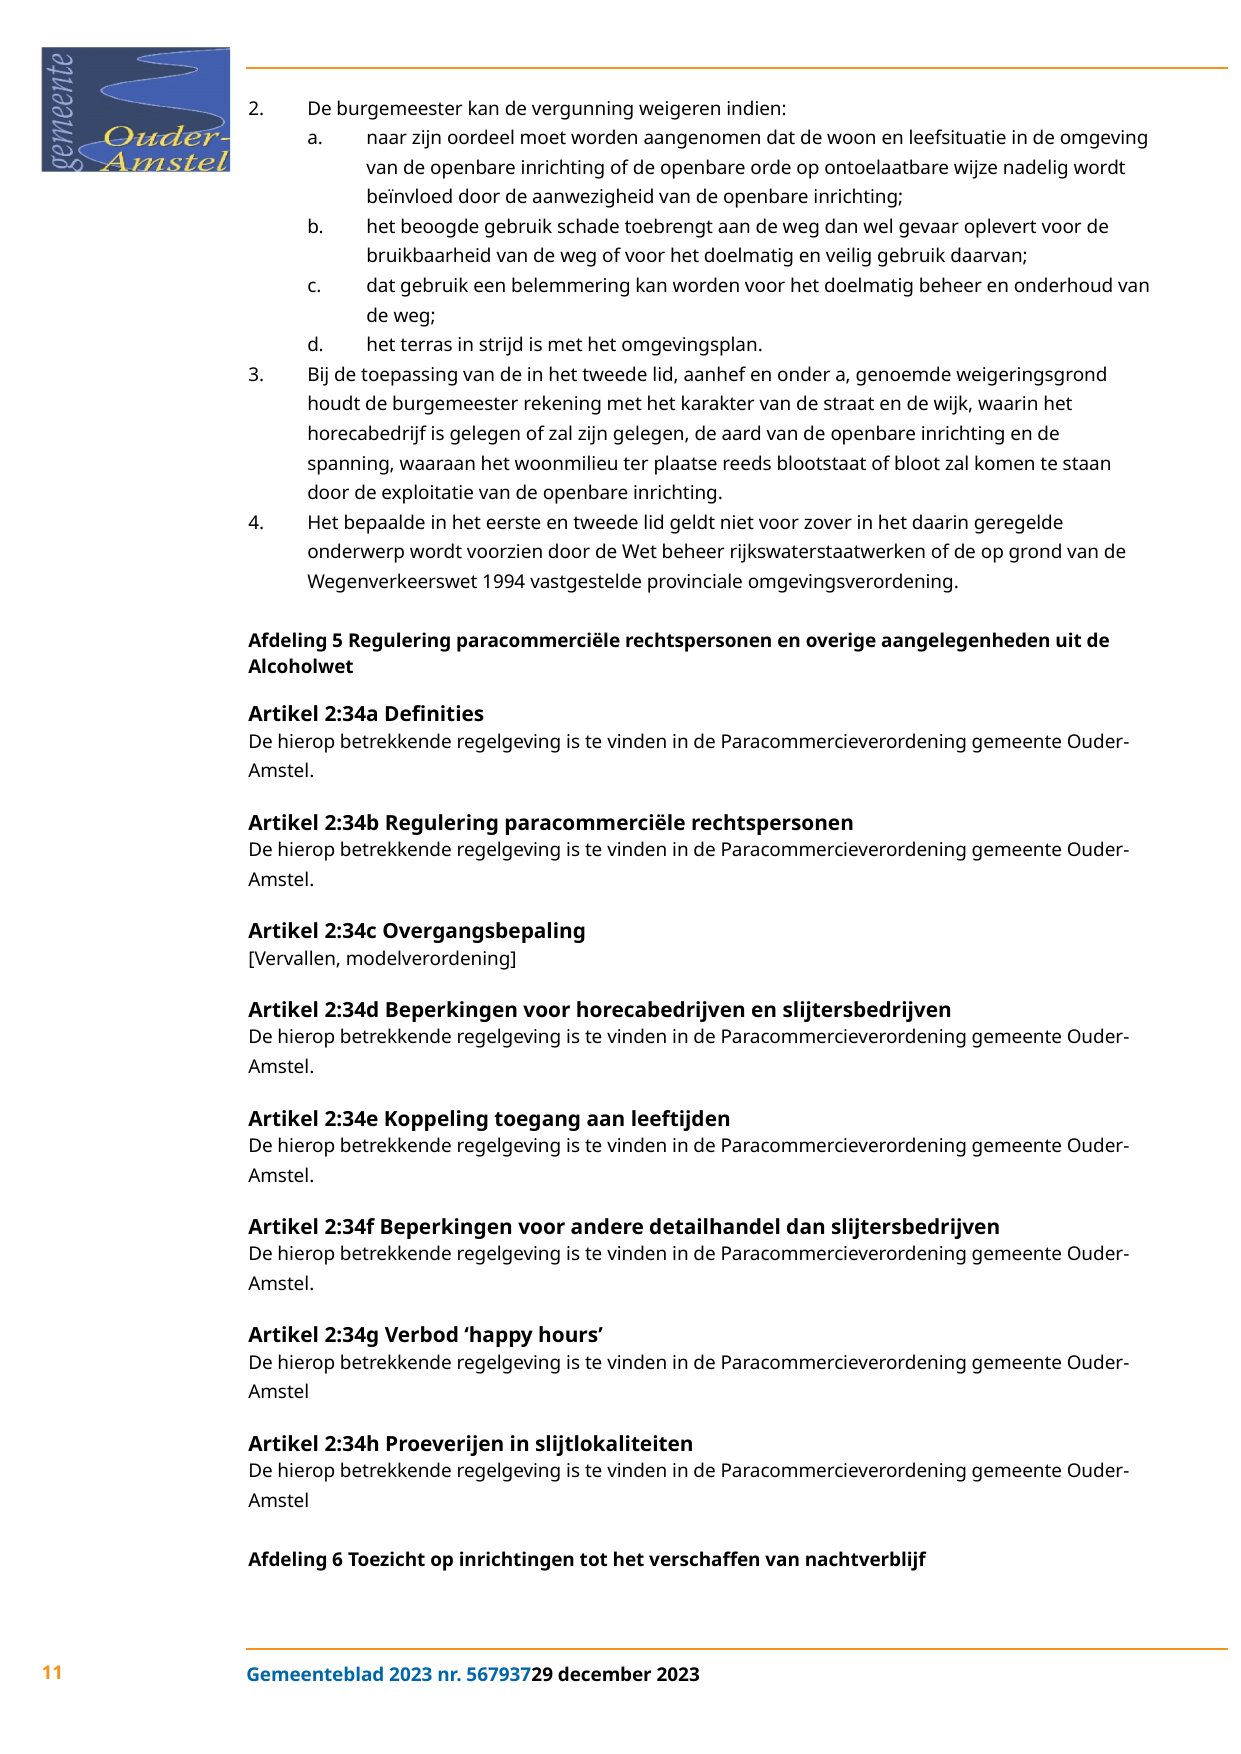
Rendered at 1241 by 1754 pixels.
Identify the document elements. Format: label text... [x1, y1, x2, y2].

text Artikel 2:34g Verbod ‘happy hours’ [248, 1321, 1152, 1349]
text De hierop betrekkende regelgeving is te vinden in de Paracommercieverordening gemeente Ouder-Amstel. [248, 1024, 1152, 1079]
text De hierop betrekkende regelgeving is te vinden in de Paracommercieverordening gemeente Ouder-Amstel [248, 1349, 1152, 1404]
text De hierop betrekkende regelgeving is te vinden in de Paracommercieverordening gemeente Ouder-Amstel. [248, 728, 1152, 783]
text Afdeling 6 Toezicht op inrichtingen tot het verschaffen van nachtverblijf [248, 1546, 1152, 1572]
picture [41, 47, 231, 172]
list het beoogde gebruik schade toebrengt aan de weg dan wel gevaar oplevert voor de bruikbaarheid van de weg of voor het doelmatig en veilig gebruik daarvan; [307, 213, 1152, 268]
text Artikel 2:34d Beperkingen voor horecabedrijven en slijtersbedrijven [248, 995, 1152, 1024]
text Artikel 2:34a Definities [248, 699, 1152, 728]
list het terras in strijd is met het omgevingsplan. [307, 331, 1152, 357]
text Artikel 2:34e Koppeling toegang aan leeftijden [248, 1104, 1152, 1132]
text [Vervallen, modelverordening] [248, 945, 1152, 971]
text Artikel 2:34f Beperkingen voor andere detailhandel dan slijtersbedrijven [248, 1212, 1152, 1241]
list dat gebruik een belemmering kan worden voor het doelmatig beheer en onderhoud van de weg; [307, 272, 1152, 328]
list naar zijn oordeel moet worden aangenomen dat de woon en leefsituatie in de omgeving van de openbare inrichting of de openbare orde op ontoelaatbare wijze nadelig wordt beïnvloed door de aanwezigheid van de openbare inrichting; [307, 124, 1152, 209]
text De hierop betrekkende regelgeving is te vinden in de Paracommercieverordening gemeente Ouder-Amstel. [248, 1241, 1152, 1296]
text De hierop betrekkende regelgeving is te vinden in de Paracommercieverordening gemeente Ouder-Amstel [248, 1457, 1152, 1513]
text Artikel 2:34b Regulering paracommerciële rechtspersonen [248, 808, 1152, 836]
text Artikel 2:34c Overgangsbepaling [248, 916, 1152, 945]
list Bij de toepassing van de in het tweede lid, aanhef en onder a, genoemde weigeringsgrond houdt de burgemeester rekening met het karakter van de straat en de wijk, waarin het horecabedrijf is gelegen of zal zijn gelegen, de aard van de openbare inrichting en de spanning, waaraan het woonmilieu ter plaatse reeds blootstaat of bloot zal komen te staan door de exploitatie van de openbare inrichting. [248, 361, 1152, 505]
text Artikel 2:34h Proeverijen in slijtlokaliteiten [248, 1429, 1152, 1457]
list Het bepaalde in het eerste en tweede lid geldt niet voor zover in het daarin geregelde onderwerp wordt voorzien door de Wet beheer rijkswaterstaatwerken of de op grond van de Wegenverkeerswet 1994 vastgestelde provinciale omgevingsverordening. [248, 509, 1152, 594]
list De burgemeester kan de vergunning weigeren indien: [248, 95, 1152, 121]
text De hierop betrekkende regelgeving is te vinden in de Paracommercieverordening gemeente Ouder-Amstel. [248, 836, 1152, 892]
text De hierop betrekkende regelgeving is te vinden in de Paracommercieverordening gemeente Ouder-Amstel. [248, 1132, 1152, 1187]
text Afdeling 5 Regulering paracommerciële rechtspersonen en overige aangelegenheden uit de Alcoholwet [248, 627, 1152, 679]
